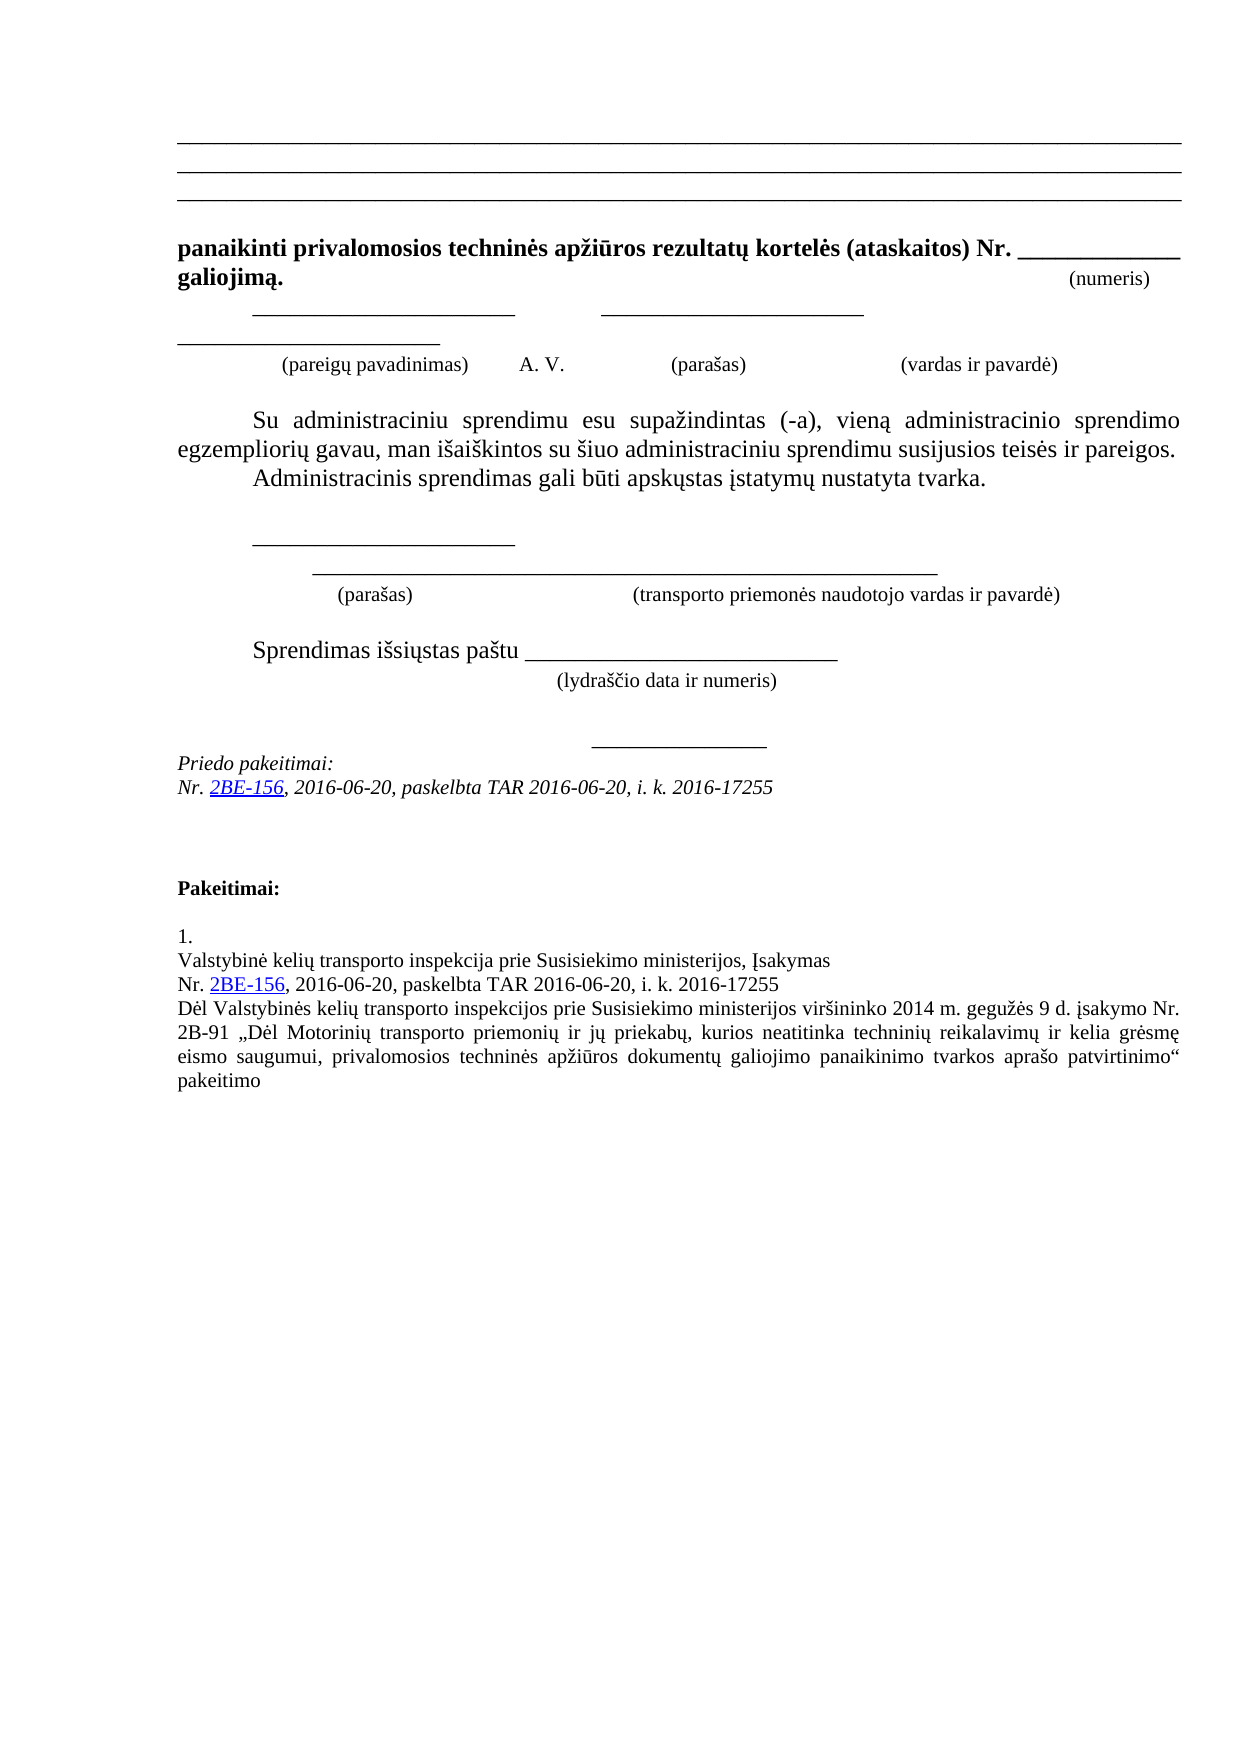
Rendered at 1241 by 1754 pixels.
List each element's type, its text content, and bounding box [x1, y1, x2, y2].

text Sprendimas išsiųstas paštu _________________________ [177, 636, 1181, 664]
text Su administraciniu sprendimu esu supažindintas (-a), vieną administracinio sprendimo egzempliorių gavau, man išaiškintos su šiuo administraciniu sprendimu susijusios teisės ir pareigos. [177, 406, 1181, 463]
text Nr. 2BE-156, 2016-06-20, paskelbta TAR 2016-06-20, i. k. 2016-17255 [177, 972, 1181, 996]
text _____________________ __________________________________________________ [177, 521, 1181, 578]
text Valstybinė kelių transporto inspekcija prie Susisiekimo ministerijos, Įsakymas [177, 948, 1181, 972]
text Administracinis sprendimas gali būti apskųstas įstatymų nustatyta tvarka. [177, 463, 1181, 492]
text Nr. 2BE-156, 2016-06-20, paskelbta TAR 2016-06-20, i. k. 2016-17255 [177, 775, 1181, 799]
text Priedo pakeitimai: [177, 751, 1181, 775]
text _____________________ _____________________ _____________________ [177, 291, 1181, 348]
text ______________ [177, 722, 1181, 751]
text (pareigų pavadinimas) A. V. (parašas) (vardas ir pavardė) [177, 348, 1181, 377]
text (parašas) (transporto priemonės naudotojo vardas ir pavardė) [177, 578, 1181, 607]
text panaikinti privalomosios techninės apžiūros rezultatų kortelės (ataskaitos) Nr. _____________ [177, 233, 1181, 262]
text Pakeitimai: [177, 876, 1181, 900]
text galiojimą. (numeris) [177, 262, 1181, 291]
text Dėl Valstybinės kelių transporto inspekcijos prie Susisiekimo ministerijos viršininko 2014 m. gegužės 9 d. įsakymo Nr. 2B-91 „Dėl Motorinių transporto priemonių ir jų priekabų, kurios neatitinka techninių reikalavimų ir kelia grėsmę eismo saugumui, privalomosios techninės apžiūros dokumentų galiojimo panaikinimo tvarkos aprašo patvirtinimo“ pakeitimo [177, 996, 1181, 1092]
text (lydraščio data ir numeris) [177, 664, 1181, 693]
text 1. [177, 924, 1181, 948]
